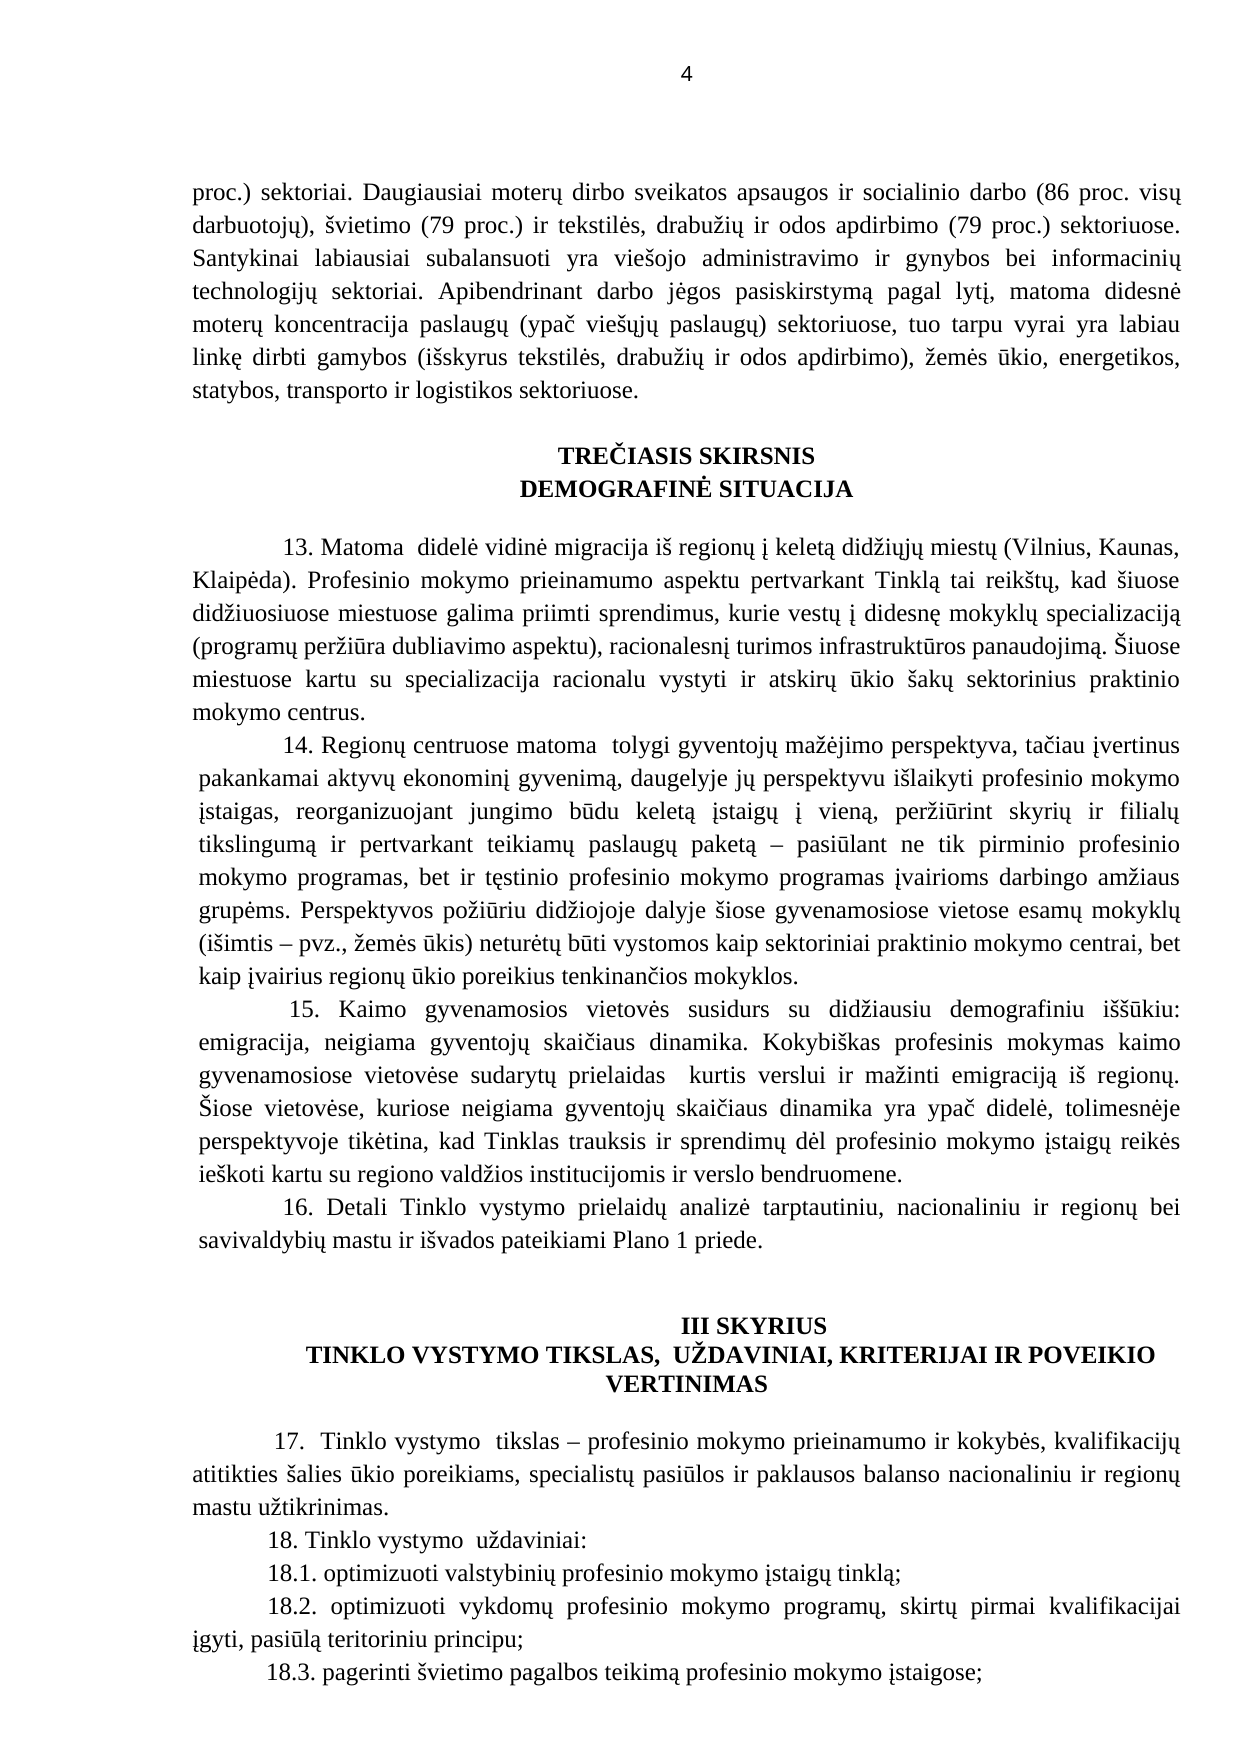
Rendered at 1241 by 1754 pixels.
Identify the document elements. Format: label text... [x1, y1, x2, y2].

text TINKLO VYSTYMO TIKSLAS, UŽDAVINIAI, KRITERIJAI IR POVEIKIO VERTINIMAS [192, 1340, 1181, 1397]
text III SKYRIUS [326, 1311, 1181, 1340]
text 15. Kaimo gyvenamosios vietovės susidurs su didžiausiu demografiniu iššūkiu: emigracija, neigiama gyventojų skaičiaus dinamika. Kokybiškas profesinis mokymas kaimo gyvenamosiose vietovėse sudarytų prielaidas kurtis verslui ir mažinti emigraciją iš regionų. Šiose vietovėse, kuriose neigiama gyventojų skaičiaus dinamika yra ypač didelė, tolimesnėje perspektyvoje tikėtina, kad Tinklas trauksis ir sprendimų dėl profesinio mokymo įstaigų reikės ieškoti kartu su regiono valdžios institucijomis ir verslo bendruomene. [198, 994, 1181, 1188]
text 16. Detali Tinklo vystymo prielaidų analizė tarptautiniu, nacionaliniu ir regionų bei savivaldybių mastu ir išvados pateikiami Plano 1 priede. [198, 1192, 1181, 1254]
text 14. Regionų centruose matoma tolygi gyventojų mažėjimo perspektyva, tačiau įvertinus pakankamai aktyvų ekonominį gyvenimą, daugelyje jų perspektyvu išlaikyti profesinio mokymo įstaigas, reorganizuojant jungimo būdu keletą įstaigų į vieną, peržiūrint skyrių ir filialų tikslingumą ir pertvarkant teikiamų paslaugų paketą – pasiūlant ne tik pirminio profesinio mokymo programas, bet ir tęstinio profesinio mokymo programas įvairioms darbingo amžiaus grupėms. Perspektyvos požiūriu didžiojoje dalyje šiose gyvenamosiose vietose esamų mokyklų (išimtis ‒ pvz., žemės ūkis) neturėtų būti vystomos kaip sektoriniai praktinio mokymo centrai, bet kaip įvairius regionų ūkio poreikius tenkinančios mokyklos. [198, 730, 1181, 990]
text 18. Tinklo vystymo uždaviniai: [192, 1525, 1181, 1554]
text TREČIASIS SKIRSNIS [192, 441, 1181, 470]
text 18.3. pagerinti švietimo pagalbos teikimą profesinio mokymo įstaigose; [192, 1657, 1181, 1686]
text DEMOGRAFINĖ SITUACIJA [192, 474, 1181, 503]
text 18.2. optimizuoti vykdomų profesinio mokymo programų, skirtų pirmai kvalifikacijai įgyti, pasiūlą teritoriniu principu; [192, 1591, 1181, 1653]
text 13. Matoma didelė vidinė migracija iš regionų į keletą didžiųjų miestų (Vilnius, Kaunas, Klaipėda). Profesinio mokymo prieinamumo aspektu pertvarkant Tinklą tai reikštų, kad šiuose didžiuosiuose miestuose galima priimti sprendimus, kurie vestų į didesnę mokyklų specializaciją (programų peržiūra dubliavimo aspektu), racionalesnį turimos infrastruktūros panaudojimą. Šiuose miestuose kartu su specializacija racionalu vystyti ir atskirų ūkio šakų sektorinius praktinio mokymo centrus. [192, 532, 1181, 726]
text 18.1. optimizuoti valstybinių profesinio mokymo įstaigų tinklą; [192, 1558, 1181, 1587]
text proc.) sektoriai. Daugiausiai moterų dirbo sveikatos apsaugos ir socialinio darbo (86 proc. visų darbuotojų), švietimo (79 proc.) ir tekstilės, drabužių ir odos apdirbimo (79 proc.) sektoriuose. Santykinai labiausiai subalansuoti yra viešojo administravimo ir gynybos bei informacinių technologijų sektoriai. Apibendrinant darbo jėgos pasiskirstymą pagal lytį, matoma didesnė moterų koncentracija paslaugų (ypač viešųjų paslaugų) sektoriuose, tuo tarpu vyrai yra labiau linkę dirbti gamybos (išskyrus tekstilės, drabužių ir odos apdirbimo), žemės ūkio, energetikos, statybos, transporto ir logistikos sektoriuose. [192, 177, 1181, 404]
text 17. Tinklo vystymo tikslas ‒ profesinio mokymo prieinamumo ir kokybės, kvalifikacijų atitikties šalies ūkio poreikiams, specialistų pasiūlos ir paklausos balanso nacionaliniu ir regionų mastu užtikrinimas. [192, 1426, 1181, 1521]
